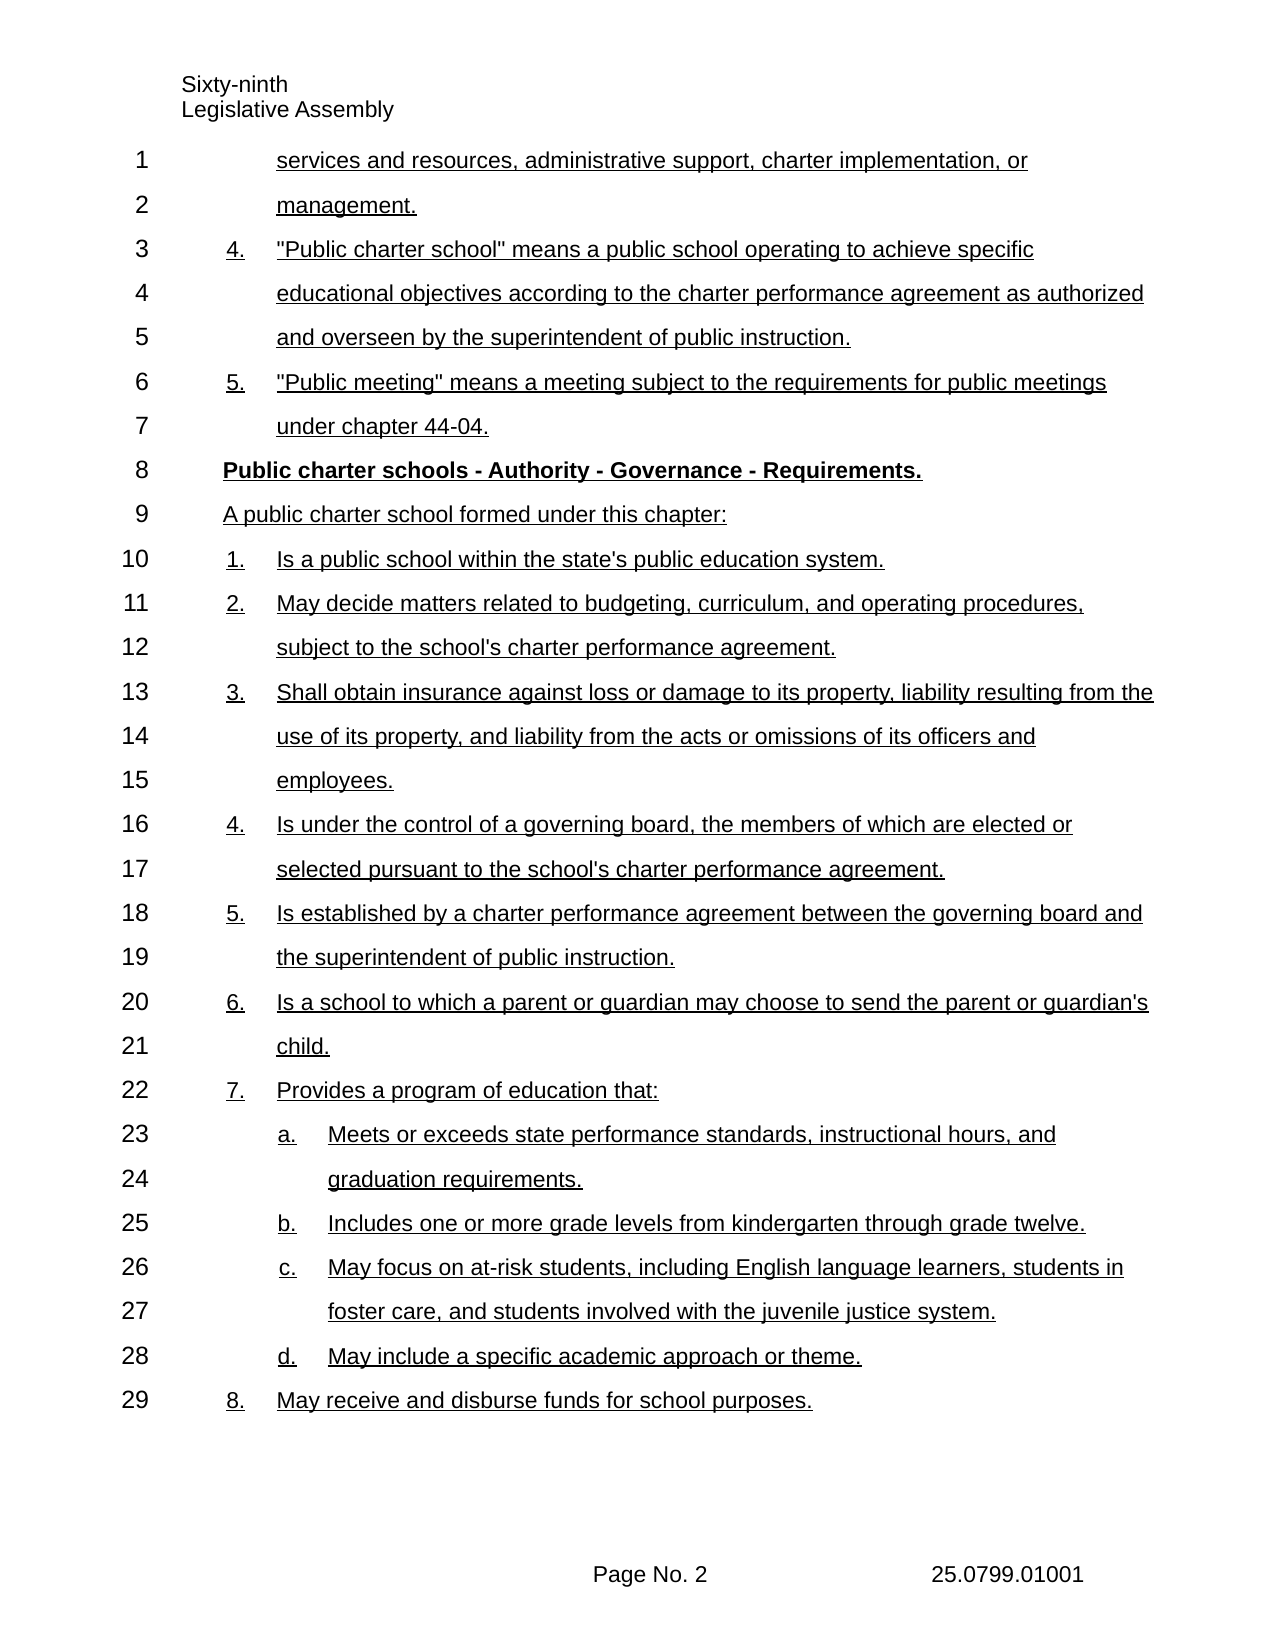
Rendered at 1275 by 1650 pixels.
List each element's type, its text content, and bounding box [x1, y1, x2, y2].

text 4. "Public charter school" means a public school operating to achieve specific educational objectives according to the charter performance agreement as authorized and overseen by the superintendent of public instruction. [181, 222, 1154, 355]
text a. Meets or exceeds state performance standards, instructional hours, and graduation requirements. [181, 1107, 1154, 1196]
text A public charter school formed under this chapter: [181, 487, 1154, 532]
text 6. Is a school to which a parent or guardian may choose to send the parent or guardian's child. [181, 974, 1154, 1063]
text 5. Is established by a charter performance agreement between the governing board and the superintendent of public instruction. [181, 886, 1154, 974]
text d. May include a specific academic approach or theme. [181, 1329, 1154, 1373]
text 2. May decide matters related to budgeting, curriculum, and operating procedures, subject to the school's charter performance agreement. [181, 576, 1154, 664]
text b. Includes one or more grade levels from kindergarten through grade twelve. [181, 1196, 1154, 1240]
text 7. Provides a program of education that: [181, 1063, 1154, 1107]
text 4. Is under the control of a governing board, the members of which are elected or selected pursuant to the school's charter performance agreement. [181, 797, 1154, 886]
text services and resources, administrative support, charter implementation, or management. [181, 133, 1154, 222]
text 8. May receive and disburse funds for school purposes. [181, 1373, 1154, 1417]
subtitle Public charter schools - Authority - Governance - Requirements. [181, 443, 1154, 487]
text 5. "Public meeting" means a meeting subject to the requirements for public meetings under chapter 44‑04. [181, 355, 1154, 443]
text 3. Shall obtain insurance against loss or damage to its property, liability resulting from the use of its property, and liability from the acts or omissions of its officers and employees. [181, 664, 1154, 797]
text c. May focus on at‑risk students, including English language learners, students in foster care, and students involved with the juvenile justice system. [181, 1240, 1154, 1329]
text 1. Is a public school within the state's public education system. [181, 532, 1154, 576]
